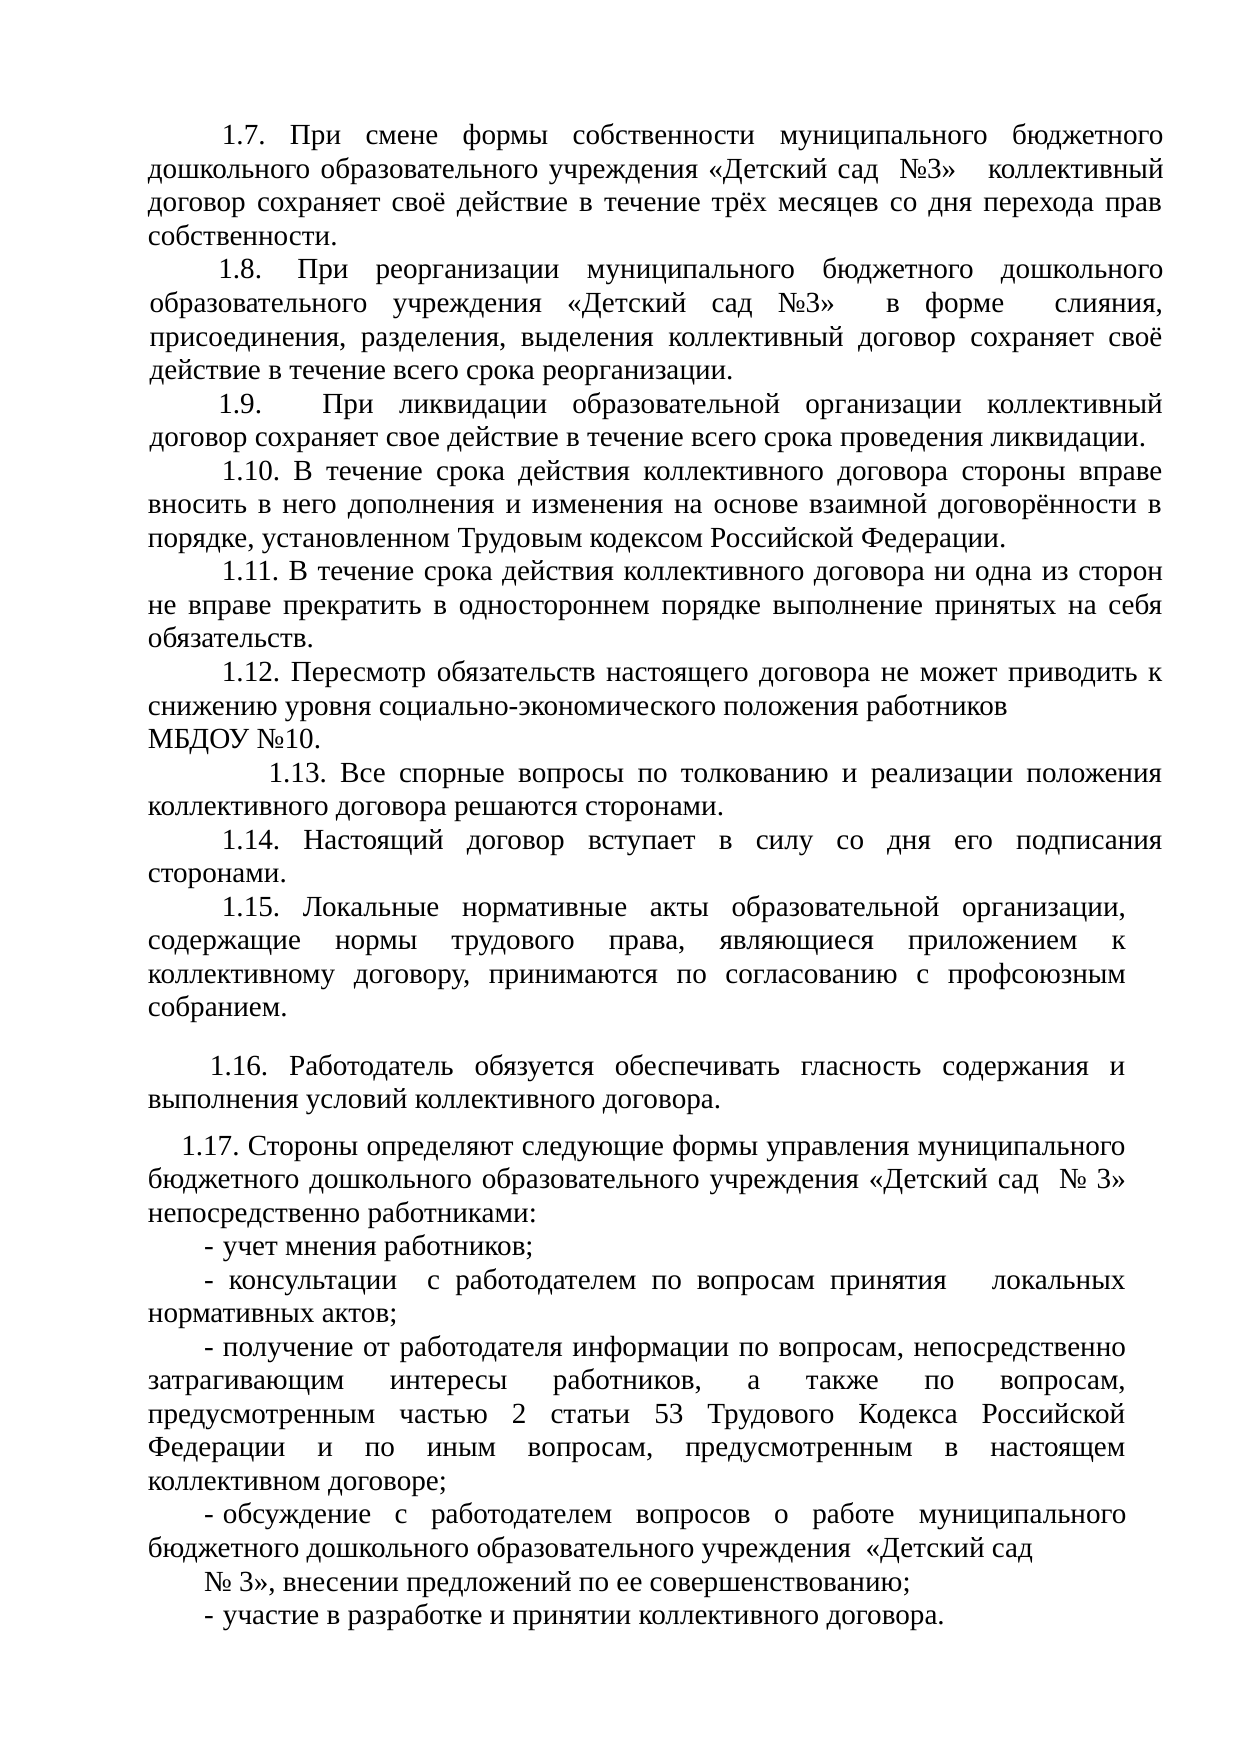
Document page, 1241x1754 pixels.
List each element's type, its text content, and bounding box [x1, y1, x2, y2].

text 1.13. Все спорные вопросы по толкованию и реализации положения коллективного договора решаются сторонами. [148, 755, 1163, 822]
list При ликвидации образовательной организации коллективный договор сохраняет свое действие в течение всего срока проведения ликвидации. [149, 386, 1163, 453]
text 1.10. В течение срока действия коллективного договора стороны вправе вносить в него дополнения и изменения на основе взаимной договорённости в порядке, установленном Трудовым кодексом Российской Федерации. [148, 453, 1163, 553]
list При реорганизации муниципального бюджетного дошкольного образовательного учреждения «Детский сад №3» в форме слияния, присоединения, разделения, выделения коллективный договор сохраняет своё действие в течение всего срока реорганизации. [149, 252, 1163, 386]
list участие в разработке и принятии коллективного договора. [148, 1597, 1126, 1631]
text 1.7. При смене формы собственности муниципального бюджетного дошкольного образовательного учреждения «Детский сад №3» коллективный договор сохраняет своё действие в течение трёх месяцев со дня перехода прав собственности. [148, 117, 1163, 252]
text 1.12. Пересмотр обязательств настоящего договора не может приводить к снижению уровня социально-экономического положения работников [148, 654, 1163, 721]
text - консультации с работодателем по вопросам принятия локальных нормативных актов; [148, 1262, 1126, 1329]
text № 3», внесении предложений по ее совершенствованию; [148, 1564, 1126, 1597]
list учет мнения работников; [148, 1228, 1126, 1262]
text 1.16. Работодатель обязуется обеспечивать гласность содержания и выполнения условий коллективного договора. [148, 1048, 1126, 1115]
text 1.11. В течение срока действия коллективного договора ни одна из сторон не вправе прекратить в одностороннем порядке выполнение принятых на себя обязательств. [148, 553, 1163, 654]
text МБДОУ №10. [148, 721, 1163, 755]
text 1.15. Локальные нормативные акты образовательной организации, содержащие нормы трудового права, являющиеся приложением к коллективному договору, принимаются по согласованию с профсоюзным собранием. [148, 889, 1126, 1023]
text 1.17. Стороны определяют следующие формы управления муниципального бюджетного дошкольного образовательного учреждения «Детский сад № 3» непосредственно работниками: [148, 1128, 1126, 1228]
list обсуждение с работодателем вопросов о работе муниципального бюджетного дошкольного образовательного учреждения «Детский сад [148, 1497, 1126, 1564]
list получение от работодателя информации по вопросам, непосредственно затрагивающим интересы работников, а также по вопросам, предусмотренным частью 2 статьи 53 Трудового Кодекса Российской Федерации и по иным вопросам, предусмотренным в настоящем коллективном договоре; [148, 1329, 1126, 1497]
text 1.14. Настоящий договор вступает в силу со дня его подписания сторонами. [148, 822, 1163, 889]
